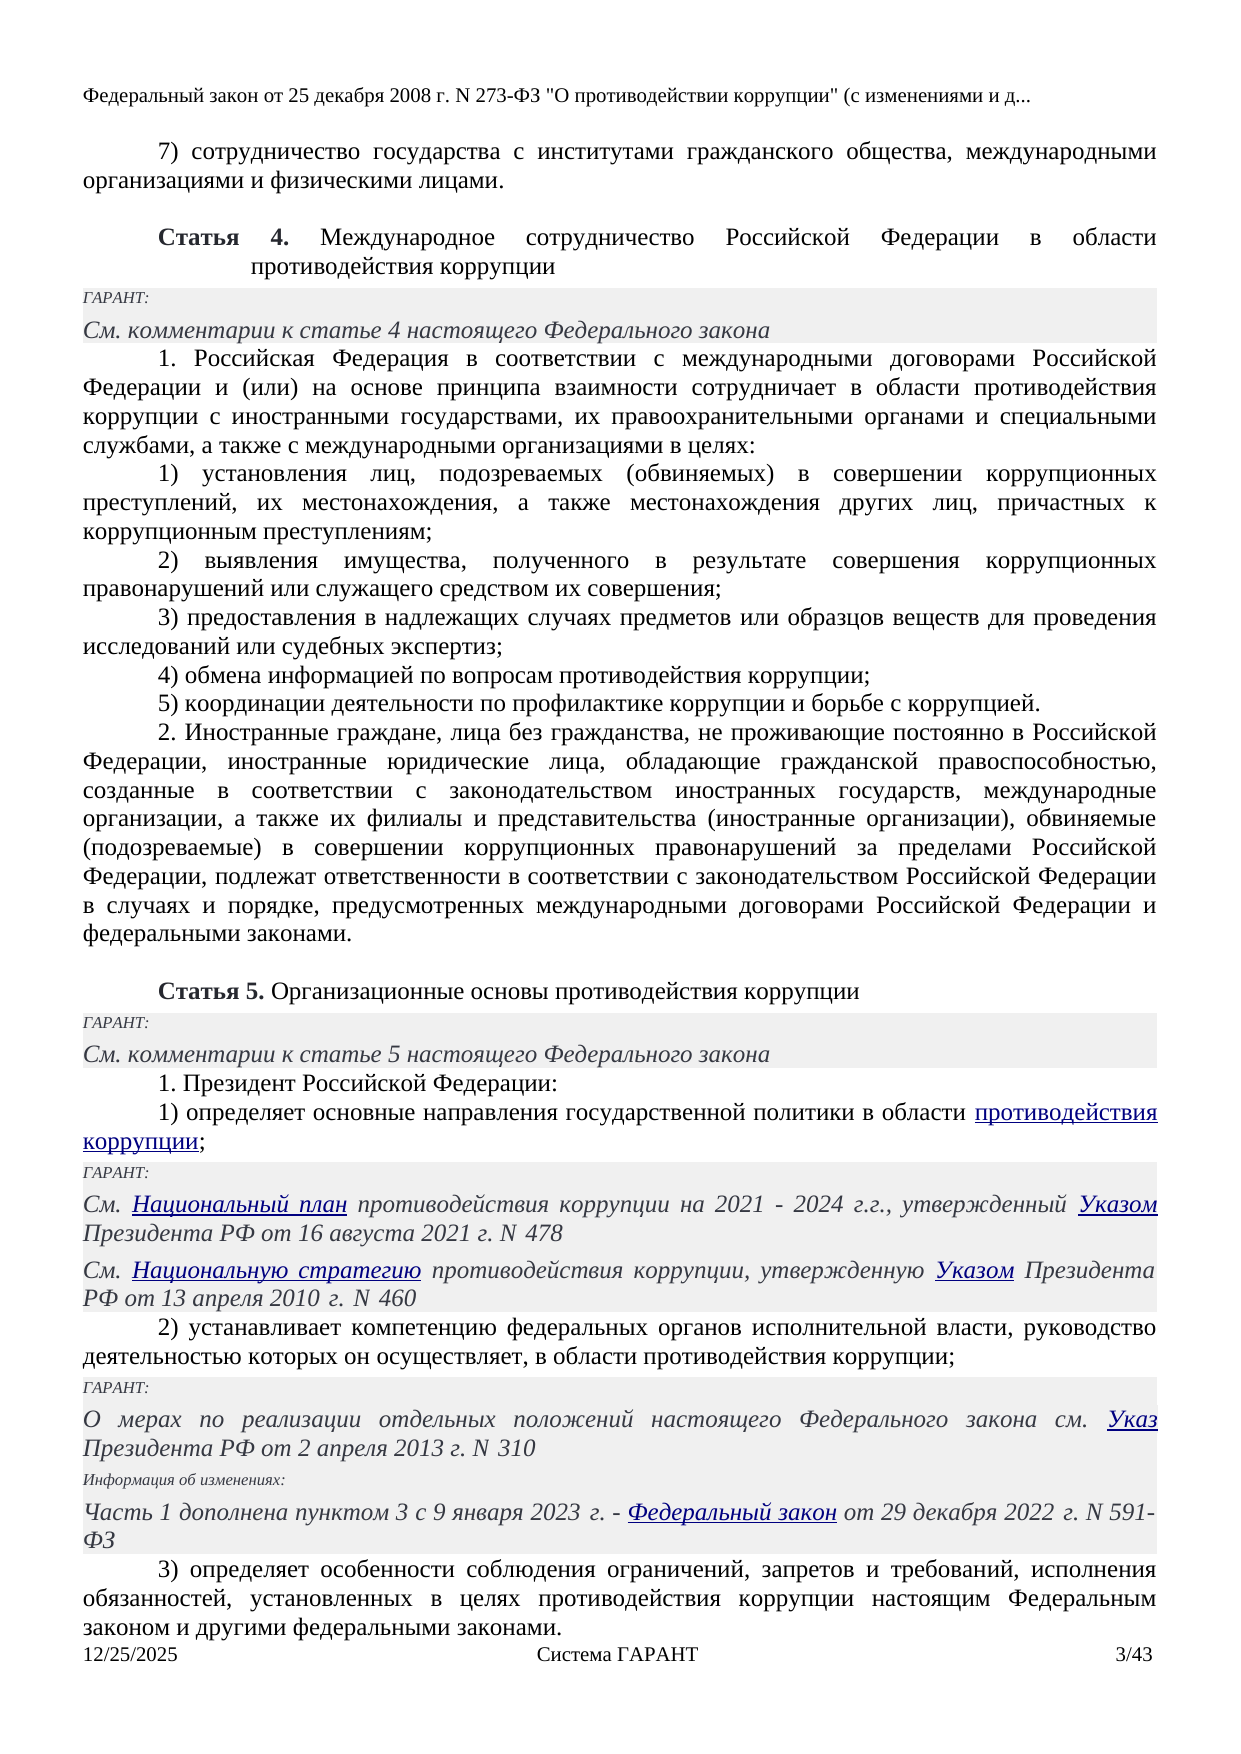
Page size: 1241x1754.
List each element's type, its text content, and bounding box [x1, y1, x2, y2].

text ГАРАНТ: [83, 1377, 1157, 1397]
text 1) установления лиц, подозреваемых (обвиняемых) в совершении коррупционных преступлений, их местонахождения, а также местонахождения других лиц, причастных к коррупционным преступлениям; [83, 458, 1157, 545]
text 3) определяет особенности соблюдения ограничений, запретов и требований, исполнения обязанностей, установленных в целях противодействия коррупции настоящим Федеральным законом и другими федеральными законами. [83, 1554, 1157, 1641]
text Информация об изменениях: [287, 1470, 1157, 1489]
text ГАРАНТ: [151, 1013, 1157, 1032]
text 7) сотрудничество государства с институтами гражданского общества, международными организациями и физическими лицами. [83, 136, 1157, 194]
text См. комментарии к статье 4 настоящего Федерального закона [773, 315, 1157, 343]
text Статья 4. Международное сотрудничество Российской Федерации в области противодействия коррупции [158, 222, 1157, 280]
text 3) предоставления в надлежащих случаях предметов или образцов веществ для проведения исследований или судебных экспертиз; [83, 602, 1157, 660]
text ГАРАНТ: [151, 288, 1157, 307]
text 4) обмена информацией по вопросам противодействия коррупции; [83, 660, 1157, 688]
text 5) координации деятельности по профилактике коррупции и борьбе с коррупцией. [83, 688, 1157, 717]
text 1. Российская Федерация в соответствии с международными договорами Российской Федерации и (или) на основе принципа взаимности сотрудничает в области противодействия коррупции с иностранными государствами, их правоохранительными органами и специальными службами, а также с международными организациями в целях: [83, 343, 1157, 458]
text Статья 5. Организационные основы противодействия коррупции [158, 976, 1157, 1005]
text См. Национальный план противодействия коррупции на 2021 - 2024 г.г., утвержденный Указом Президента РФ от 16 августа 2021 г. N 478 [565, 1218, 1157, 1247]
text 1) определяет основные направления государственной политики в области противодействия коррупции; [83, 1097, 1157, 1154]
text ГАРАНТ: [83, 1162, 1157, 1182]
text 2) устанавливает компетенцию федеральных органов исполнительной власти, руководство деятельностью которых он осуществляет, в области противодействия коррупции; [83, 1312, 1157, 1370]
text 2. Иностранные граждане, лица без гражданства, не проживающие постоянно в Российской Федерации, иностранные юридические лица, обладающие гражданской правоспособностью, созданные в соответствии с законодательством иностранных государств, международные организации, а также их филиалы и представительства (иностранные организации), обвиняемые (подозреваемые) в совершении коррупционных правонарушений за пределами Российской Федерации, подлежат ответственности в соответствии с законодательством Российской Федерации в случаях и порядке, предусмотренных международными договорами Российской Федерации и федеральными законами. [83, 717, 1157, 947]
text Часть 1 дополнена пунктом 3 с 9 января 2023 г. - Федеральный закон от 29 декабря 2022 г. N 591-ФЗ [118, 1518, 1157, 1554]
text 2) выявления имущества, полученного в результате совершения коррупционных правонарушений или служащего средством их совершения; [83, 545, 1157, 602]
text См. Национальную стратегию противодействия коррупции, утвержденную Указом Президента РФ от 13 апреля 2010 г. N 460 [83, 1283, 1157, 1312]
text 1. Президент Российской Федерации: [83, 1068, 1157, 1097]
text О мерах по реализации отдельных положений настоящего Федерального закона см. Указ Президента РФ от 2 апреля 2013 г. N 310 [538, 1433, 1157, 1462]
text См. комментарии к статье 5 настоящего Федерального закона [83, 1039, 1157, 1068]
